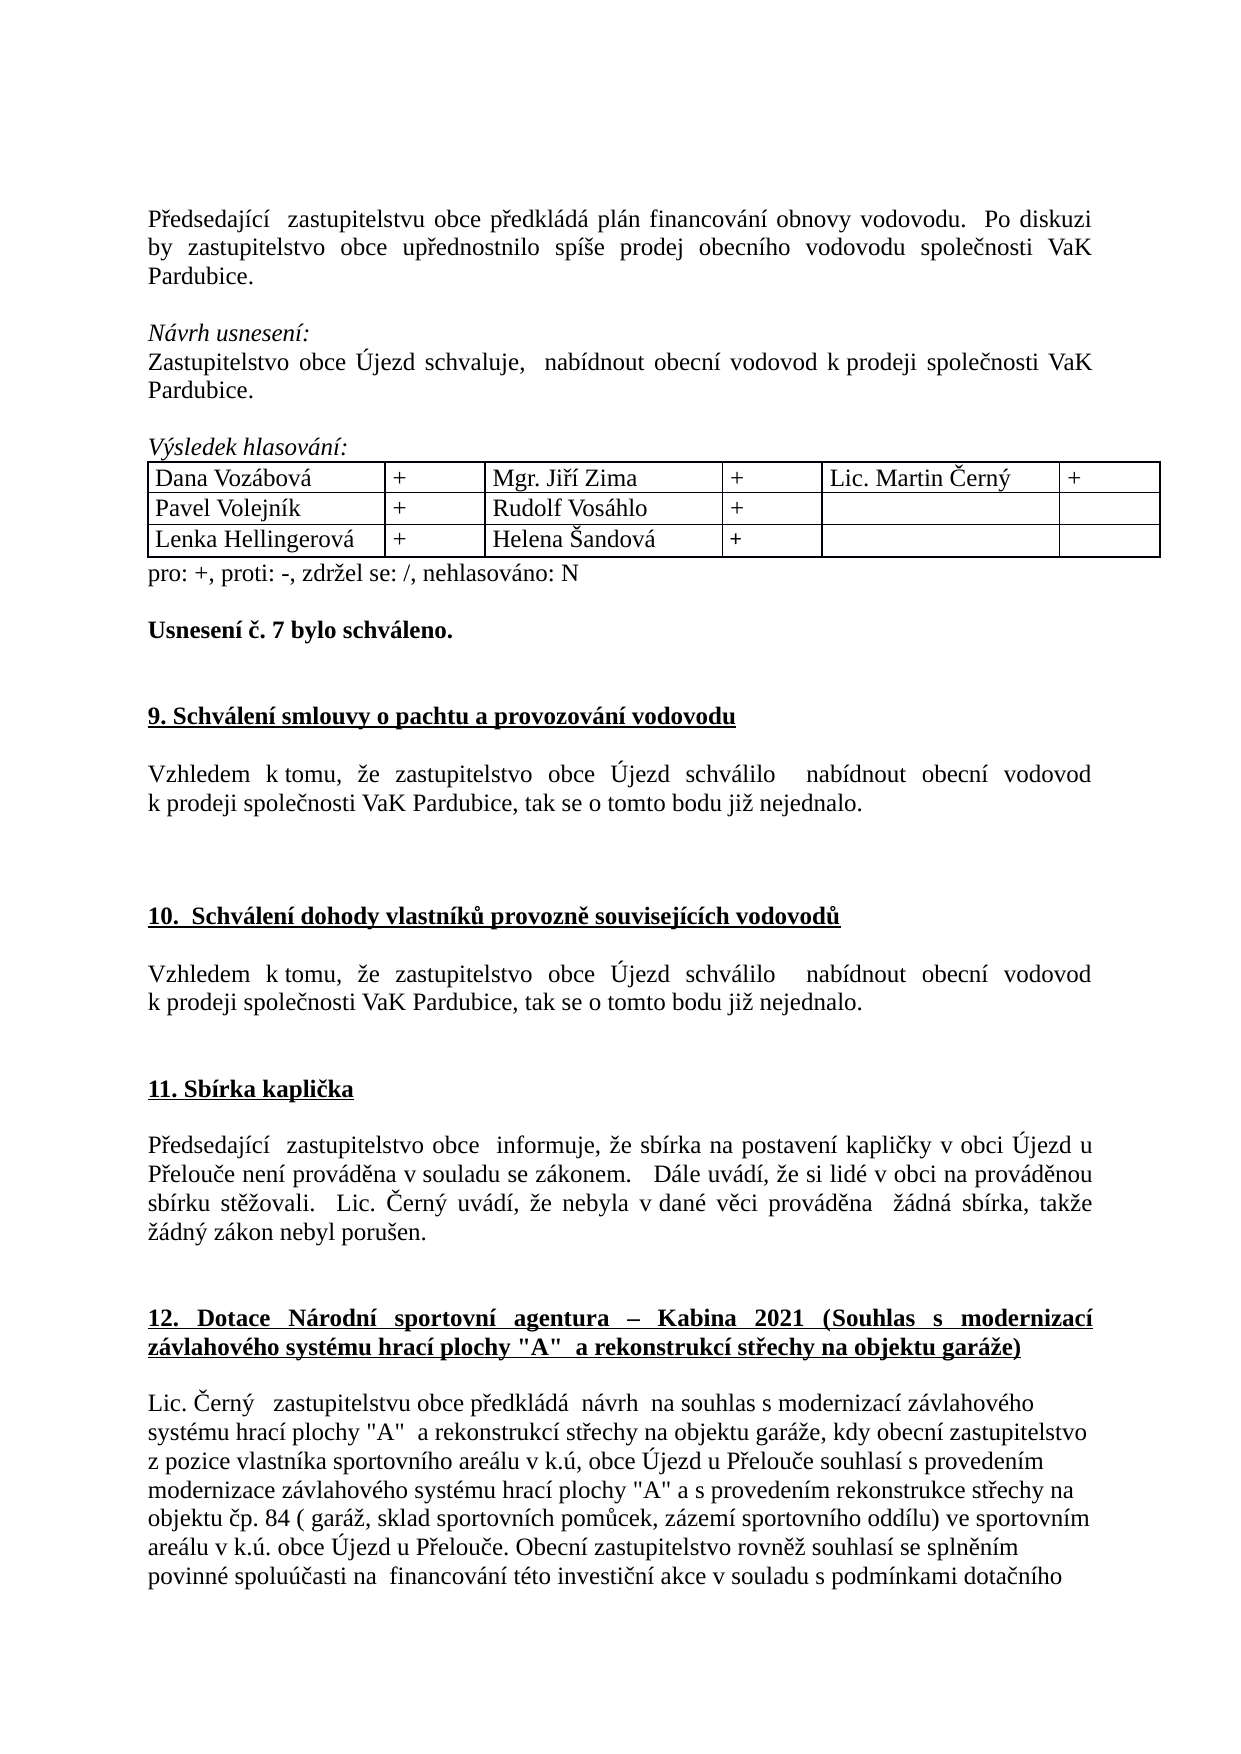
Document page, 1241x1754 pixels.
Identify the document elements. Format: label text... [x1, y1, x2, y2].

text pro: +, proti: -, zdržel se: /, nehlasováno: N [148, 558, 1093, 587]
text závlahového systému hrací plochy "A" a rekonstrukcí střechy na objektu garáže) [148, 1329, 1093, 1360]
text Vzhledem k tomu, že zastupitelstvo obce Újezd schválilo nabídnout obecní vodovod k prodeji společnosti VaK Pardubice, tak se o tomto bodu již nejednalo. [148, 959, 1093, 1016]
table_cell + [723, 493, 821, 523]
text Výsledek hlasování: [148, 432, 1093, 461]
text 12. Dotace Národní sportovní agentura – Kabina 2021 (Souhlas s modernizací [148, 1303, 1093, 1328]
text Předsedající zastupitelstvo obce informuje, že sbírka na postavení kapličky v obci Újezd u Přelouče není prováděna v souladu se zákonem. Dále uvádí, že si lidé v obci na prováděnou sbírku stěžovali. Lic. Černý uvádí, že nebyla v dané věci prováděna žádná sbírka, takže žádný zákon nebyl porušen. [148, 1130, 1093, 1245]
table_cell [823, 493, 1059, 523]
text Usnesení č. 7 bylo schváleno. [148, 615, 1093, 644]
text Zastupitelstvo obce Újezd schvaluje, nabídnout obecní vodovod k prodeji společnosti VaK Pardubice. [148, 347, 1093, 404]
text Návrh usnesení: [148, 318, 1093, 347]
table_cell + [386, 493, 484, 523]
text 9. Schválení smlouvy o pachtu a provozování vodovodu [148, 701, 1093, 730]
text Předsedající zastupitelstvu obce předkládá plán financování obnovy vodovodu. Po diskuzi by zastupitelstvo obce upřednostnilo spíše prodej obecního vodovodu společnosti VaK Pardubice. [148, 204, 1093, 290]
table_cell Lenka Hellingerová [149, 525, 384, 556]
table_header Dana Vozábová [149, 463, 384, 492]
text 10. Schválení dohody vlastníků provozně souvisejících vodovodů [148, 901, 1093, 930]
table_header + [386, 463, 484, 492]
table_header + [723, 463, 821, 492]
table_cell Helena Šandová [486, 525, 722, 556]
table_cell [1060, 493, 1159, 523]
table_cell [1060, 525, 1159, 556]
text Lic. Černý zastupitelstvu obce předkládá návrh na souhlas s modernizací závlahového systému hrací plochy "A" a rekonstrukcí střechy na objektu garáže, kdy obecní zastupitelstvo z pozice vlastníka sportovního areálu v k.ú, obce Újezd u Přelouče souhlasí s provedením modernizace závlahového systému hrací plochy "A" a s provedením rekonstrukce střechy na objektu čp. 84 ( garáž, sklad sportovních pomůcek, zázemí sportovního oddílu) ve sportovním areálu v k.ú. obce Újezd u Přelouče. Obecní zastupitelstvo rovněž souhlasí se splněním povinné spoluúčasti na financování této investiční akce v souladu s podmínkami dotačního [148, 1388, 1093, 1590]
table_header + [1060, 463, 1159, 492]
table_cell Pavel Volejník [149, 493, 384, 523]
table_cell [823, 525, 1059, 556]
table_header Lic. Martin Černý [823, 463, 1059, 492]
table_cell Rudolf Vosáhlo [486, 493, 722, 523]
text Vzhledem k tomu, že zastupitelstvo obce Újezd schválilo nabídnout obecní vodovod k prodeji společnosti VaK Pardubice, tak se o tomto bodu již nejednalo. [148, 759, 1093, 816]
table_cell + [723, 525, 821, 556]
table_header Mgr. Jiří Zima [486, 463, 722, 492]
text 11. Sbírka kaplička [148, 1074, 1093, 1102]
table_cell + [386, 525, 484, 556]
